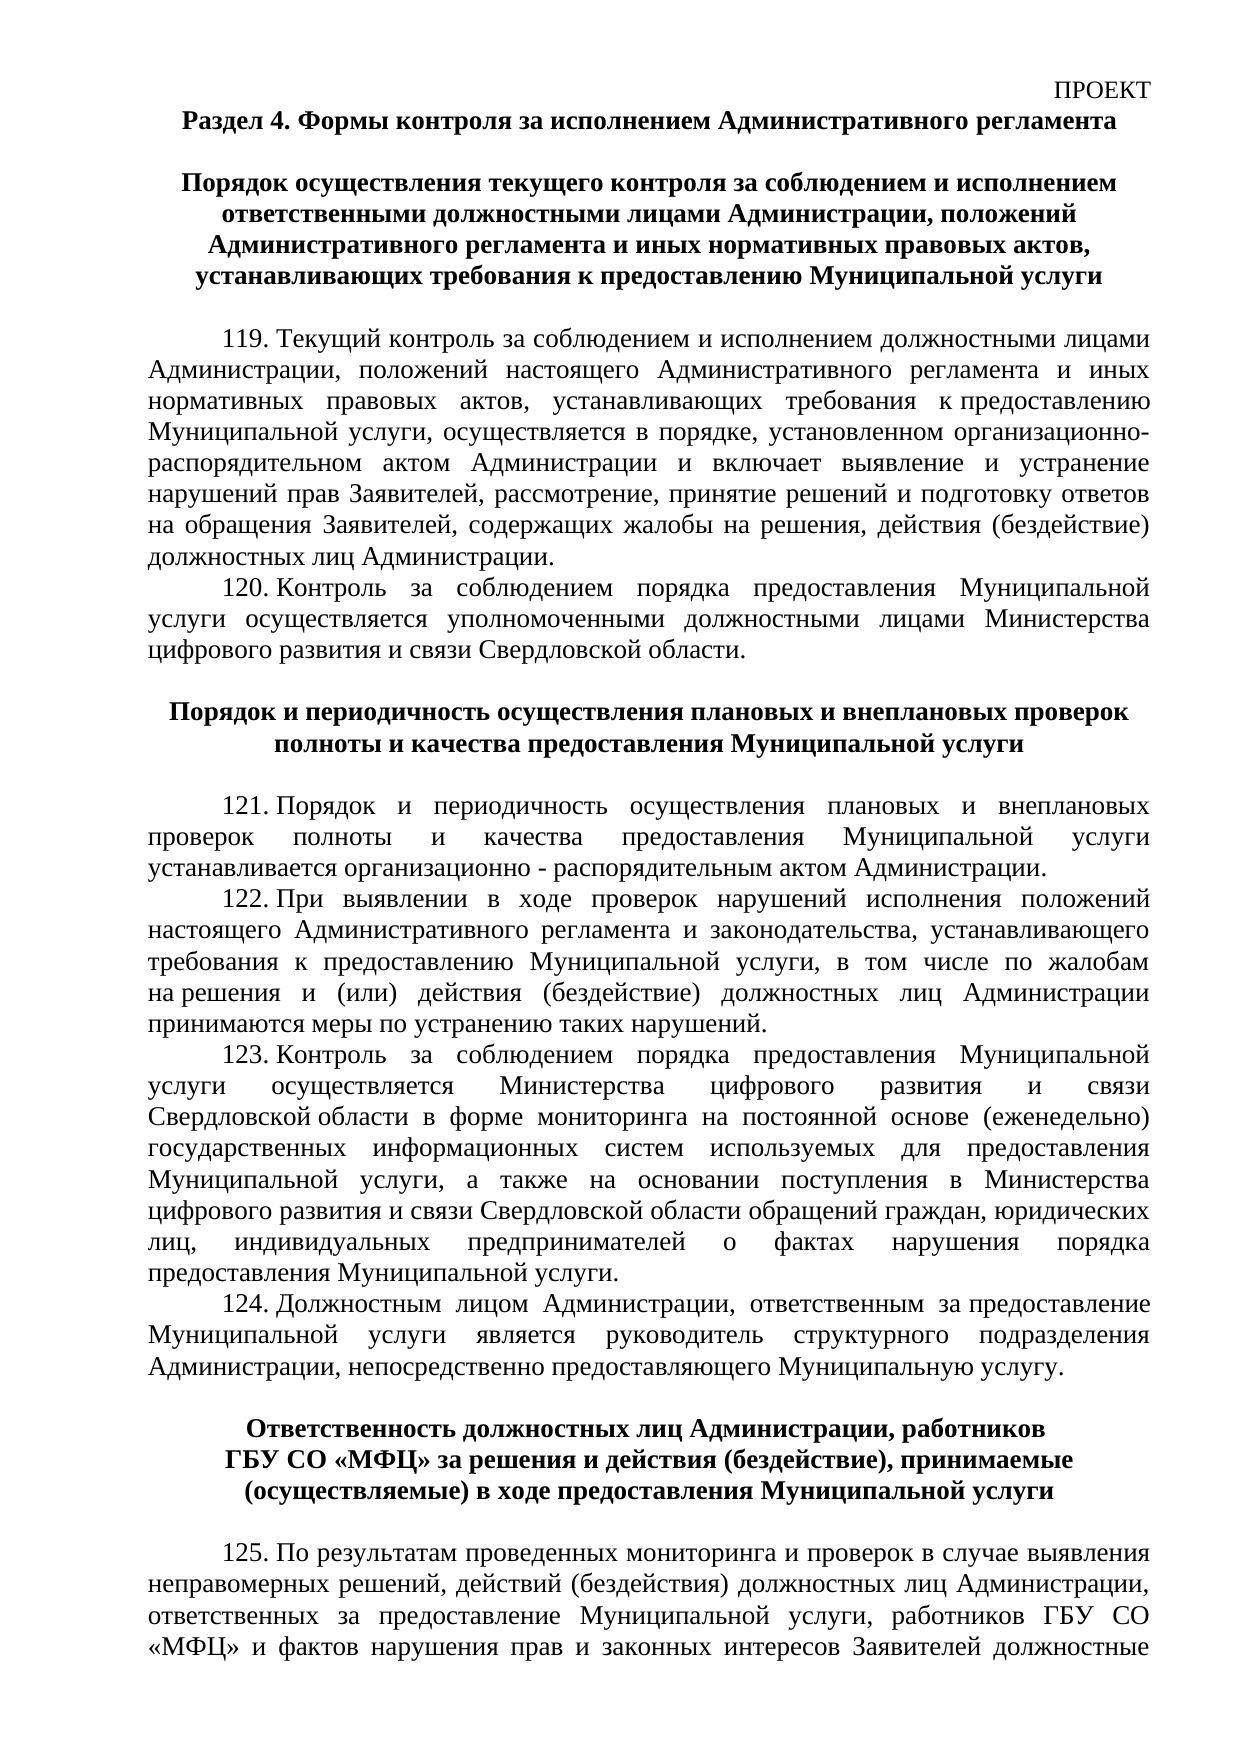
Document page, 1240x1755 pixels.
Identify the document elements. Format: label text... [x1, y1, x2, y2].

text Ответственность должностных лиц Администрации, работников ГБУ СО «МФЦ» за решения и действия (бездействие), принимаемые (осуществляемые) в ходе предоставления Муниципальной услуги [148, 1412, 1151, 1505]
text Раздел 4. Формы контроля за исполнением Административного регламента [148, 104, 1151, 135]
text 121. Порядок и периодичность осуществления плановых и внеплановых проверок полноты и качества предоставления Муниципальной услуги устанавливается организационно - распорядительным актом Администрации. [148, 789, 1151, 882]
text 122. При выявлении в ходе проверок нарушений исполнения положений настоящего Административного регламента и законодательства, устанавливающего требования к предоставлению Муниципальной услуги, в том числе по жалобам на решения и (или) действия (бездействие) должностных лиц Администрации принимаются меры по устранению таких нарушений. [148, 882, 1151, 1038]
text 120. Контроль за соблюдением порядка предоставления Муниципальной услуги осуществляется уполномоченными должностными лицами Министерства цифрового развития и связи Свердловской области. [148, 571, 1151, 664]
text 125. По результатам проведенных мониторинга и проверок в случае выявления неправомерных решений, действий (бездействия) должностных лиц Администрации, ответственных за предоставление Муниципальной услуги, работников ГБУ СО «МФЦ» и фактов нарушения прав и законных интересов Заявителей должностные [148, 1536, 1151, 1661]
text Порядок и периодичность осуществления плановых и внеплановых проверок полноты и качества предоставления Муниципальной услуги [148, 696, 1151, 758]
text 119. Текущий контроль за соблюдением и исполнением должностными лицами Администрации, положений настоящего Административного регламента и иных нормативных правовых актов, устанавливающих требования к предоставлению Муниципальной услуги, осуществляется в порядке, установленном организационно-распорядительном актом Администрации и включает выявление и устранение нарушений прав Заявителей, рассмотрение, принятие решений и подготовку ответов на обращения Заявителей, содержащих жалобы на решения, действия (бездействие) должностных лиц Администрации. [148, 322, 1151, 571]
text Порядок осуществления текущего контроля за соблюдением и исполнением ответственными должностными лицами Администрации, положений Административного регламента и иных нормативных правовых актов, устанавливающих требования к предоставлению Муниципальной услуги [148, 166, 1151, 291]
text 124. Должностным лицом Администрации, ответственным за предоставление Муниципальной услуги является руководитель структурного подразделения Администрации, непосредственно предоставляющего Муниципальную услугу. [148, 1287, 1151, 1381]
text 123. Контроль за соблюдением порядка предоставления Муниципальной услуги осуществляется Министерства цифрового развития и связи Свердловской области в форме мониторинга на постоянной основе (еженедельно) государственных информационных систем используемых для предоставления Муниципальной услуги, а также на основании поступления в Министерства цифрового развития и связи Свердловской области обращений граждан, юридических лиц, индивидуальных предпринимателей о фактах нарушения порядка предоставления Муниципальной услуги. [148, 1038, 1151, 1287]
